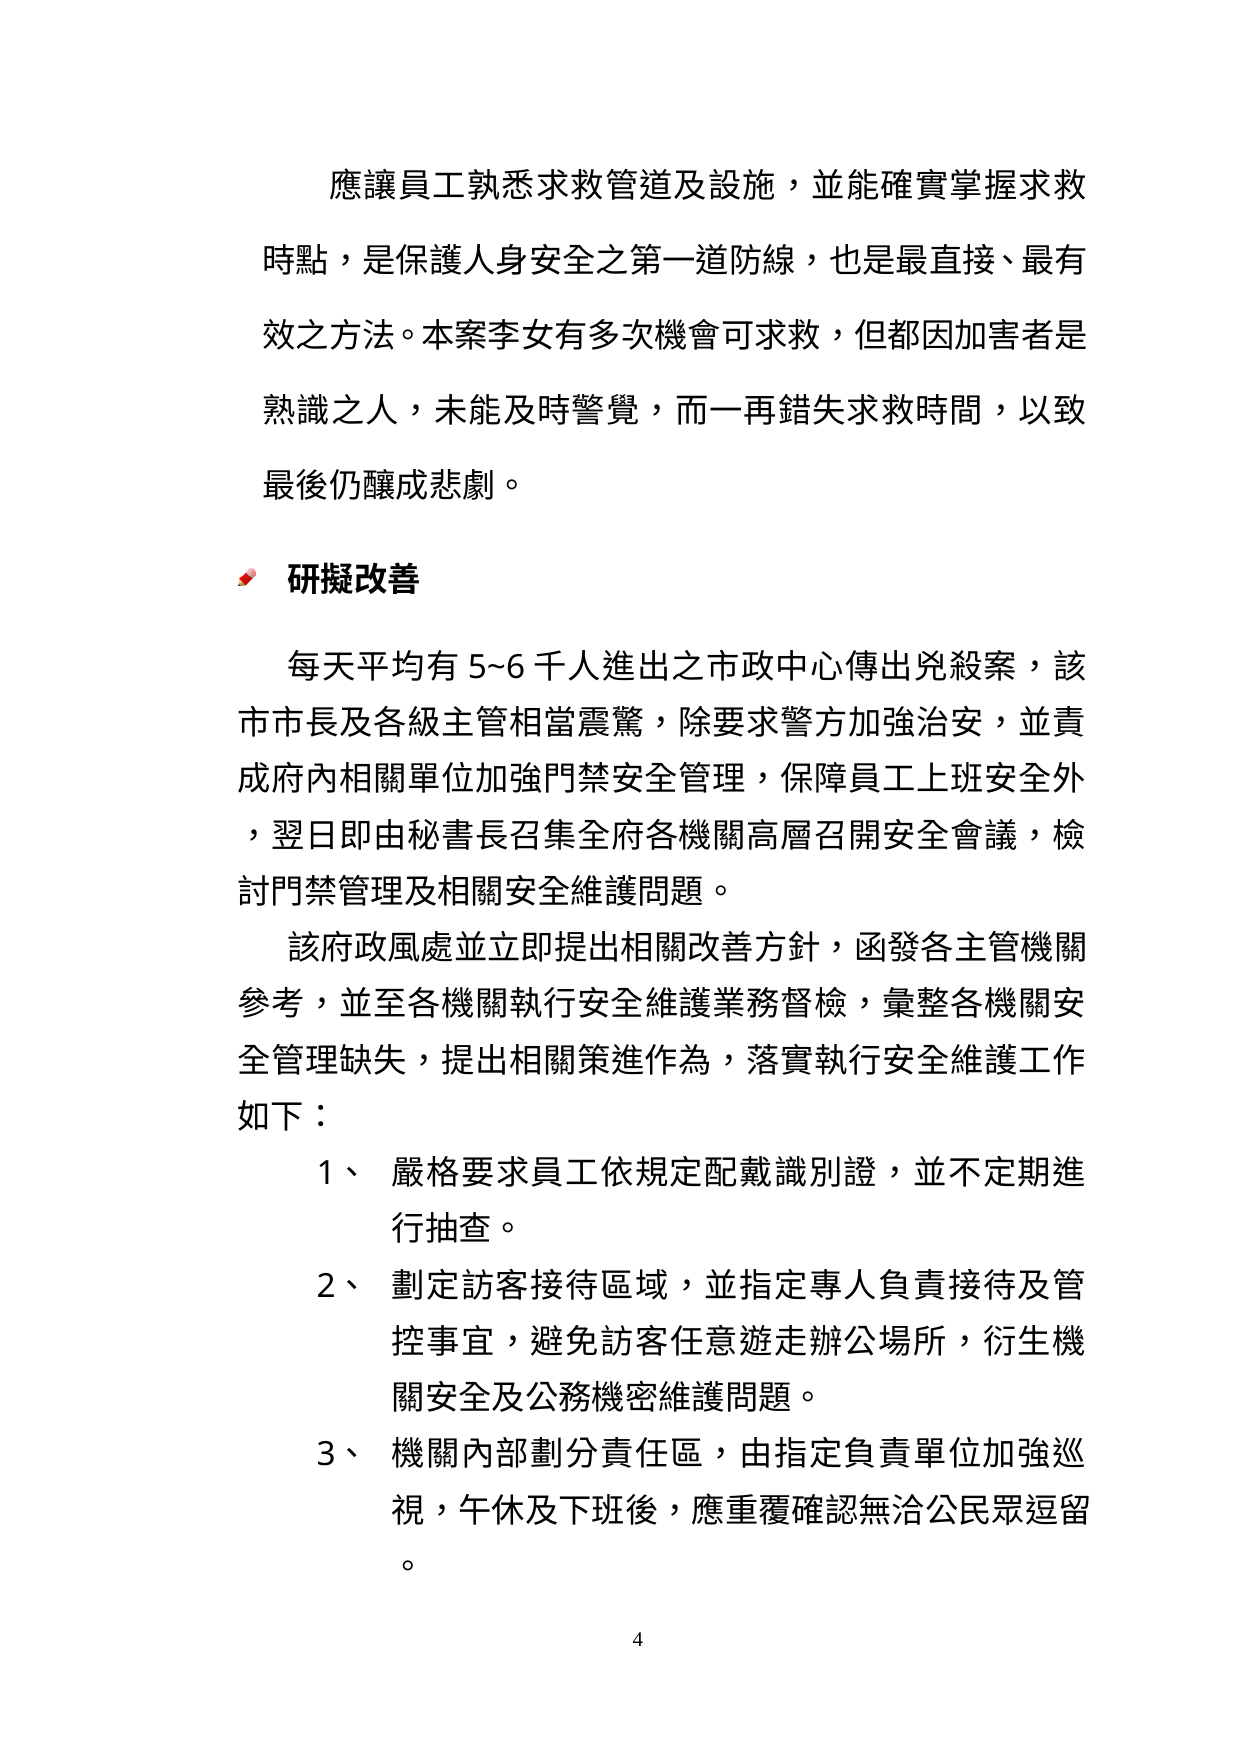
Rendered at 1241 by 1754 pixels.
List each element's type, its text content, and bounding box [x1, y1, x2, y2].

list 劃定訪客接待區域，並指定專人負責接待及管控事宜，避免訪客任意遊走辦公場所，衍生機關安全及公務機密維護問題。 [316, 1252, 1087, 1421]
text 每天平均有5~6千人進出之市政中心傳出兇殺案，該市市長及各級主管相當震驚，除要求警方加強治安，並責成府內相關單位加強門禁安全管理，保障員工上班安全外，翌日即由秘書長召集全府各機關高層召開安全會議，檢討門禁管理及相關安全維護問題。 [237, 633, 1087, 914]
text 該府政風處並立即提出相關改善方針，函發各主管機關參考，並至各機關執行安全維護業務督檢，彙整各機關安全管理缺失，提出相關策進作為，落實執行安全維護工作如下： [237, 914, 1087, 1139]
subtitle 研擬改善 [237, 539, 1087, 614]
list 嚴格要求員工依規定配戴識別證，並不定期進行抽查。 [316, 1139, 1087, 1252]
list 機關內部劃分責任區，由指定負責單位加強巡視，午休及下班後，應重覆確認無洽公民眾逗留。 [316, 1421, 1087, 1589]
picture [238, 568, 256, 586]
subtitle 應讓員工孰悉求救管道及設施，並能確實掌握求救時點，是保護人身安全之第一道防線，也是最直接、最有效之方法。本案李女有多次機會可求救，但都因加害者是熟識之人，未能及時警覺，而一再錯失求救時間，以致最後仍釀成悲劇。 [262, 146, 1087, 521]
